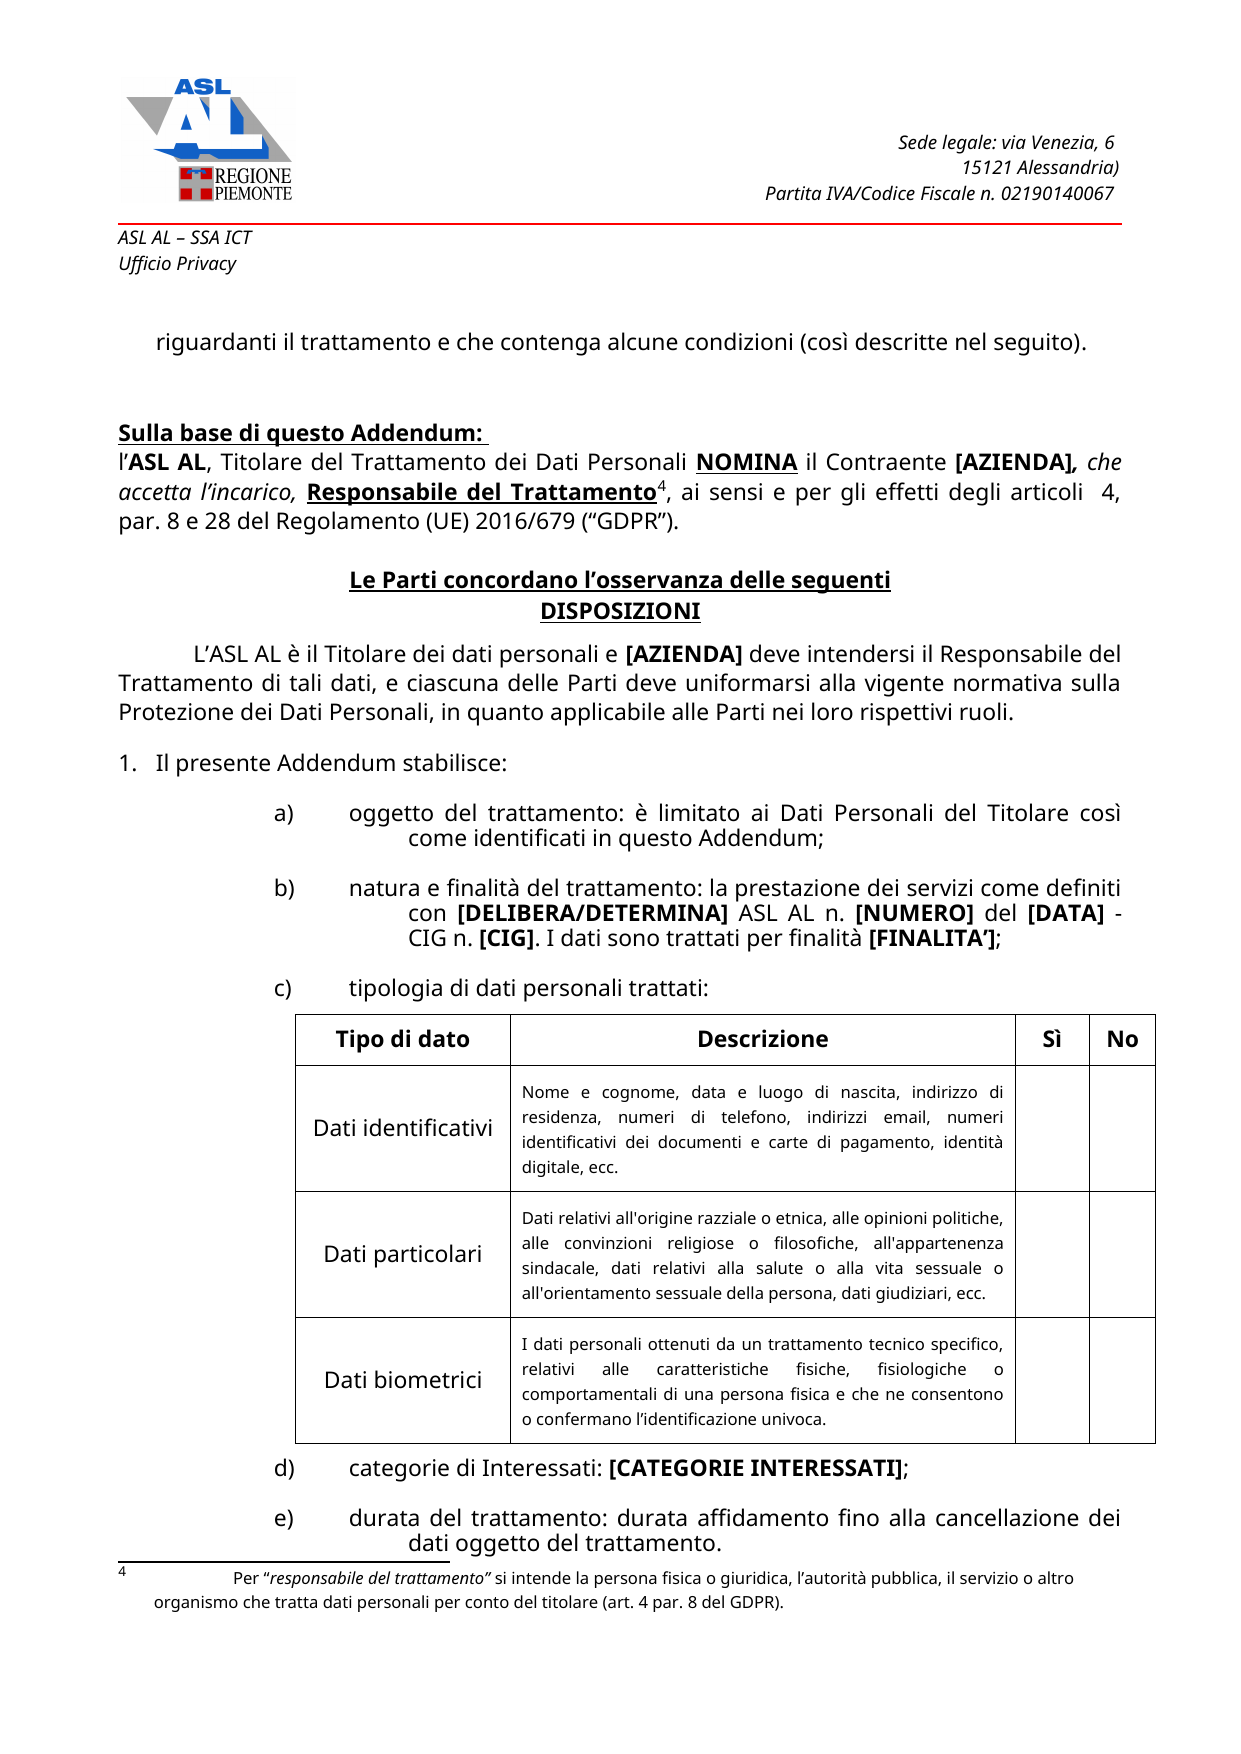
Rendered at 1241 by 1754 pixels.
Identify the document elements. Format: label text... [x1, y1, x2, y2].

table_header Sì [1016, 1015, 1089, 1065]
table_cell Dati relativi all'origine razziale o etnica, alle opinioni politiche, alle convinzioni religiose o filosofiche, all'appartenenza sindacale, dati relativi alla salute o alla vita sessuale o all'orientamento sessuale della persona, dati giudiziari, ecc. [511, 1192, 1015, 1317]
text Per “responsabile del trattamento” si intende la persona fisica o giuridica, l’autorità pubblica, il servizio o altro organismo che tratta dati personali per conto del titolare (art. 4 par. 8 del GDPR). [118, 1562, 1122, 1613]
text Sulla base di questo Addendum: [118, 418, 1122, 447]
list tipologia di dati personali trattati: [274, 977, 1122, 1002]
list oggetto del trattamento: è limitato ai Dati Personali del Titolare così come identificati in questo Addendum; [274, 802, 1122, 852]
list natura e finalità del trattamento: la prestazione dei servizi come definiti con [DELIBERA/DETERMINA] ASL AL n. [NUMERO] del [DATA] - CIG n. [CIG]. I dati sono trattati per finalità [FINALITA’]; [274, 877, 1122, 952]
text Le Parti concordano l’osservanza delle seguenti [118, 564, 1122, 595]
table_cell Nome e cognome, data e luogo di nascita, indirizzo di residenza, numeri di telefono, indirizzi email, numeri identificativi dei documenti e carte di pagamento, identità digitale, ecc. [511, 1066, 1015, 1191]
table_cell I dati personali ottenuti da un trattamento tecnico specifico, relativi alle caratteristiche fisiche, fisiologiche o comportamentali di una persona fisica e che ne consentono o confermano l’identificazione univoca. [511, 1318, 1015, 1443]
list durata del trattamento: durata affidamento fino alla cancellazione dei dati oggetto del trattamento. [274, 1507, 1122, 1557]
picture [121, 77, 296, 203]
table_cell [1090, 1192, 1155, 1317]
table_header Descrizione [511, 1015, 1015, 1065]
table_cell [1016, 1318, 1089, 1443]
table_cell [1016, 1066, 1089, 1191]
list Il presente Addendum stabilisce: [118, 752, 1122, 777]
table_cell [1090, 1318, 1155, 1443]
text l’ASL AL, Titolare del Trattamento dei Dati Personali NOMINA il Contraente [AZIENDA], che accetta l’incarico, Responsabile del Trattamento, ai sensi e per gli effetti degli articoli 4, par. 8 e 28 del Regolamento (UE) 2016/679 (“GDPR”). [118, 447, 1122, 535]
table_header Tipo di dato [296, 1015, 510, 1065]
list riguardanti il trattamento e che contenga alcune condizioni (così descritte nel seguito). [118, 327, 1122, 356]
text L’ASL AL è il Titolare dei dati personali e [AZIENDA] deve intendersi il Responsabile del Trattamento di tali dati, e ciascuna delle Parti deve uniformarsi alla vigente normativa sulla Protezione dei Dati Personali, in quanto applicabile alle Parti nei loro rispettivi ruoli. [118, 639, 1122, 727]
table_cell [1016, 1192, 1089, 1317]
text DISPOSIZIONI [118, 595, 1122, 627]
table_cell Dati biometrici [296, 1318, 510, 1443]
table_cell Dati identificativi [296, 1066, 510, 1191]
table_cell [1090, 1066, 1155, 1191]
list categorie di Interessati: [CATEGORIE INTERESSATI]; [274, 1457, 1122, 1482]
table_cell Dati particolari [296, 1192, 510, 1317]
table_header No [1090, 1015, 1155, 1065]
